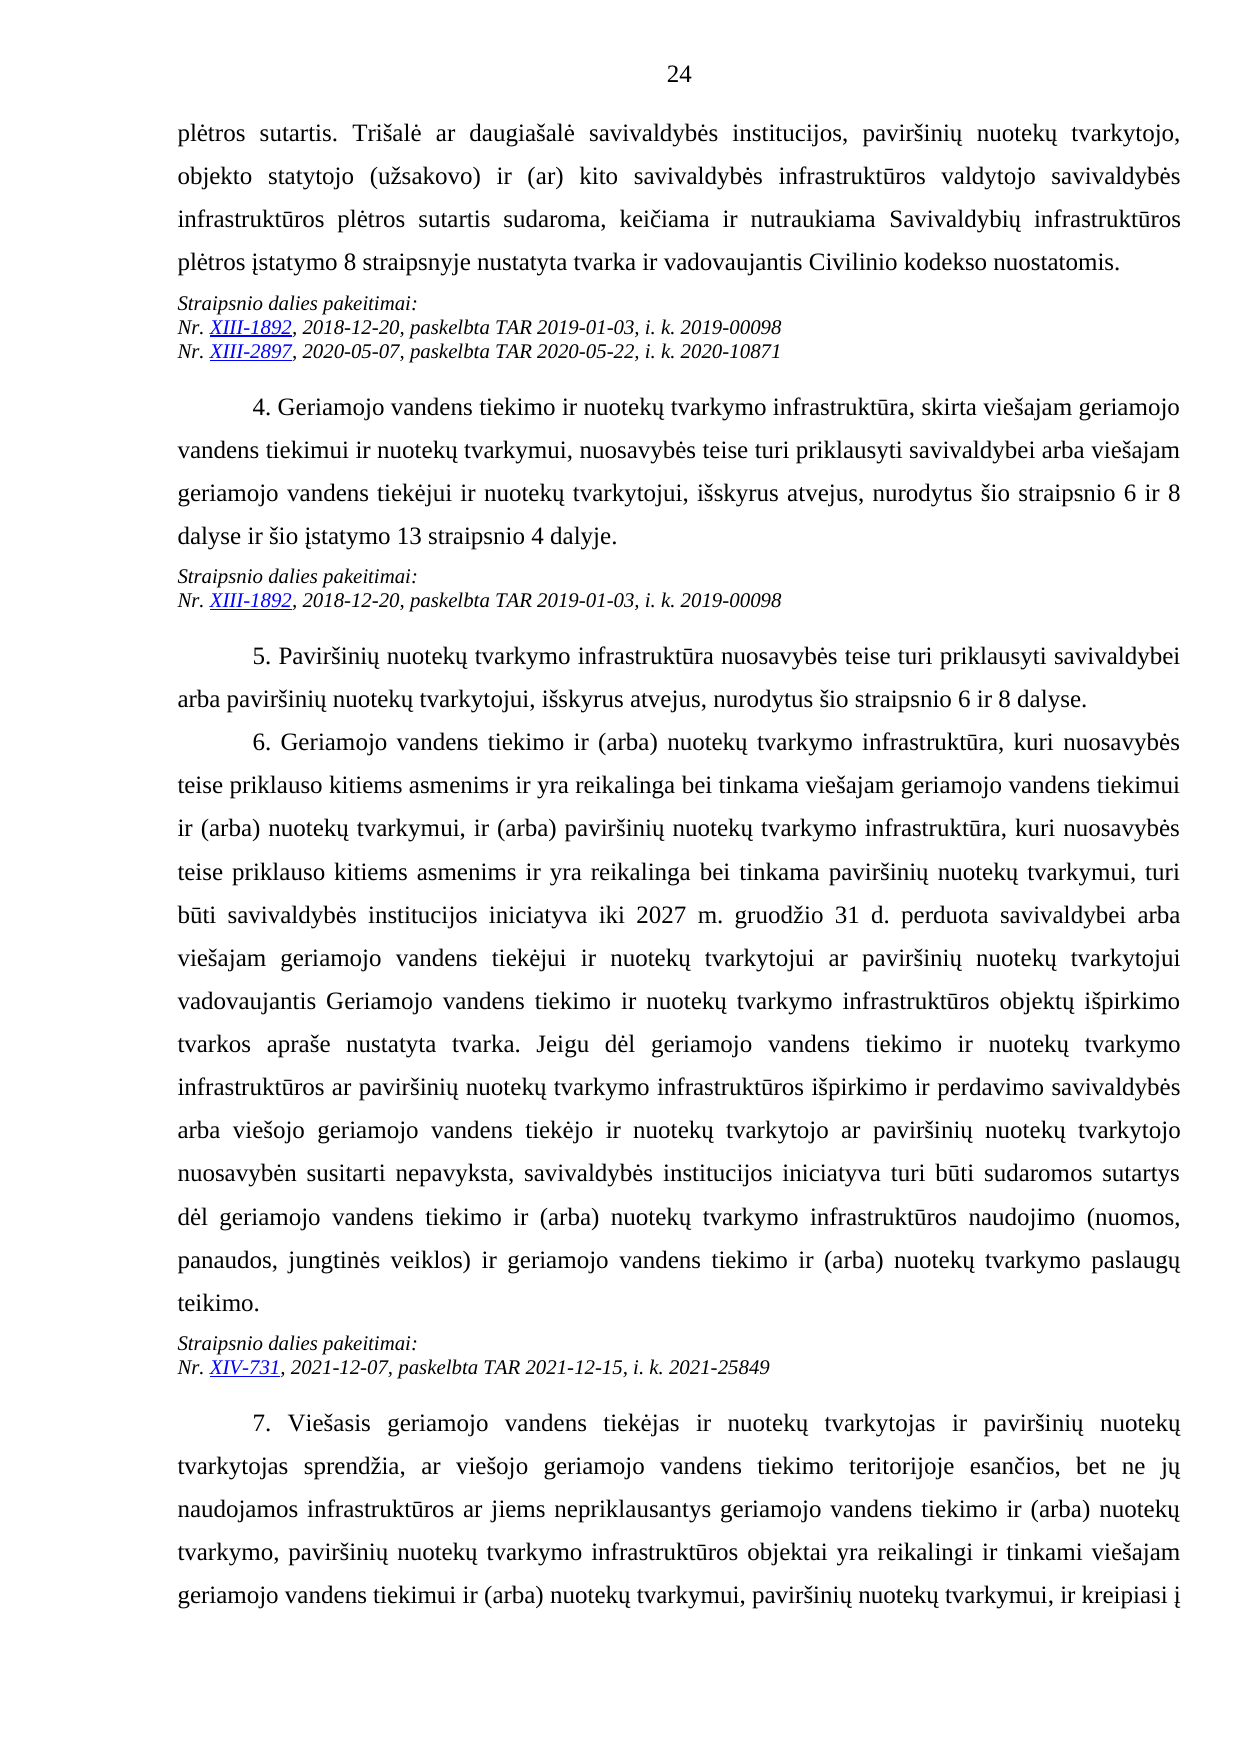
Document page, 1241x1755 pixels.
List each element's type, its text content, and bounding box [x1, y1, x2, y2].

text Nr. XIV-731, 2021-12-07, paskelbta TAR 2021-12-15, i. k. 2021-25849 [177, 1355, 1181, 1379]
text Straipsnio dalies pakeitimai: [177, 291, 1181, 315]
text 7. Viešasis geriamojo vandens tiekėjas ir nuotekų tvarkytojas ir paviršinių nuotekų tvarkytojas sprendžia, ar viešojo geriamojo vandens tiekimo teritorijoje esančios, bet ne jų naudojamos infrastruktūros ar jiems nepriklausantys geriamojo vandens tiekimo ir (arba) nuotekų tvarkymo, paviršinių nuotekų tvarkymo infrastruktūros objektai yra reikalingi ir tinkami viešajam geriamojo vandens tiekimui ir (arba) nuotekų tvarkymui, paviršinių nuotekų tvarkymui, ir kreipiasi į [177, 1408, 1181, 1609]
text Straipsnio dalies pakeitimai: [177, 564, 1181, 588]
text Nr. XIII-1892, 2018-12-20, paskelbta TAR 2019-01-03, i. k. 2019-00098 [177, 315, 1181, 339]
text plėtros sutartis. Trišalė ar daugiašalė savivaldybės institucijos, paviršinių nuotekų tvarkytojo, objekto statytojo (užsakovo) ir (ar) kito savivaldybės infrastruktūros valdytojo savivaldybės infrastruktūros plėtros sutartis sudaroma, keičiama ir nutraukiama Savivaldybių infrastruktūros plėtros įstatymo 8 straipsnyje nustatyta tvarka ir vadovaujantis Civilinio kodekso nuostatomis. [177, 118, 1181, 276]
text 6. Geriamojo vandens tiekimo ir (arba) nuotekų tvarkymo infrastruktūra, kuri nuosavybės teise priklauso kitiems asmenims ir yra reikalinga bei tinkama viešajam geriamojo vandens tiekimui ir (arba) nuotekų tvarkymui, ir (arba) paviršinių nuotekų tvarkymo infrastruktūra, kuri nuosavybės teise priklauso kitiems asmenims ir yra reikalinga bei tinkama paviršinių nuotekų tvarkymui, turi būti savivaldybės institucijos iniciatyva iki 2027 m. gruodžio 31 d. perduota savivaldybei arba viešajam geriamojo vandens tiekėjui ir nuotekų tvarkytojui ar paviršinių nuotekų tvarkytojui vadovaujantis Geriamojo vandens tiekimo ir nuotekų tvarkymo infrastruktūros objektų išpirkimo tvarkos apraše nustatyta tvarka. Jeigu dėl geriamojo vandens tiekimo ir nuotekų tvarkymo infrastruktūros ar paviršinių nuotekų tvarkymo infrastruktūros išpirkimo ir perdavimo savivaldybės arba viešojo geriamojo vandens tiekėjo ir nuotekų tvarkytojo ar paviršinių nuotekų tvarkytojo nuosavybėn susitarti nepavyksta, savivaldybės institucijos iniciatyva turi būti sudaromos sutartys dėl geriamojo vandens tiekimo ir (arba) nuotekų tvarkymo infrastruktūros naudojimo (nuomos, panaudos, jungtinės veiklos) ir geriamojo vandens tiekimo ir (arba) nuotekų tvarkymo paslaugų teikimo. [177, 727, 1181, 1317]
text Nr. XIII-2897, 2020-05-07, paskelbta TAR 2020-05-22, i. k. 2020-10871 [177, 339, 1181, 363]
text Nr. XIII-1892, 2018-12-20, paskelbta TAR 2019-01-03, i. k. 2019-00098 [177, 588, 1181, 612]
text 4. Geriamojo vandens tiekimo ir nuotekų tvarkymo infrastruktūra, skirta viešajam geriamojo vandens tiekimui ir nuotekų tvarkymui, nuosavybės teise turi priklausyti savivaldybei arba viešajam geriamojo vandens tiekėjui ir nuotekų tvarkytojui, išskyrus atvejus, nurodytus šio straipsnio 6 ir 8 dalyse ir šio įstatymo 13 straipsnio 4 dalyje. [177, 392, 1181, 550]
text 5. Paviršinių nuotekų tvarkymo infrastruktūra nuosavybės teise turi priklausyti savivaldybei arba paviršinių nuotekų tvarkytojui, išskyrus atvejus, nurodytus šio straipsnio 6 ir 8 dalyse. [177, 641, 1181, 713]
text Straipsnio dalies pakeitimai: [177, 1331, 1181, 1355]
